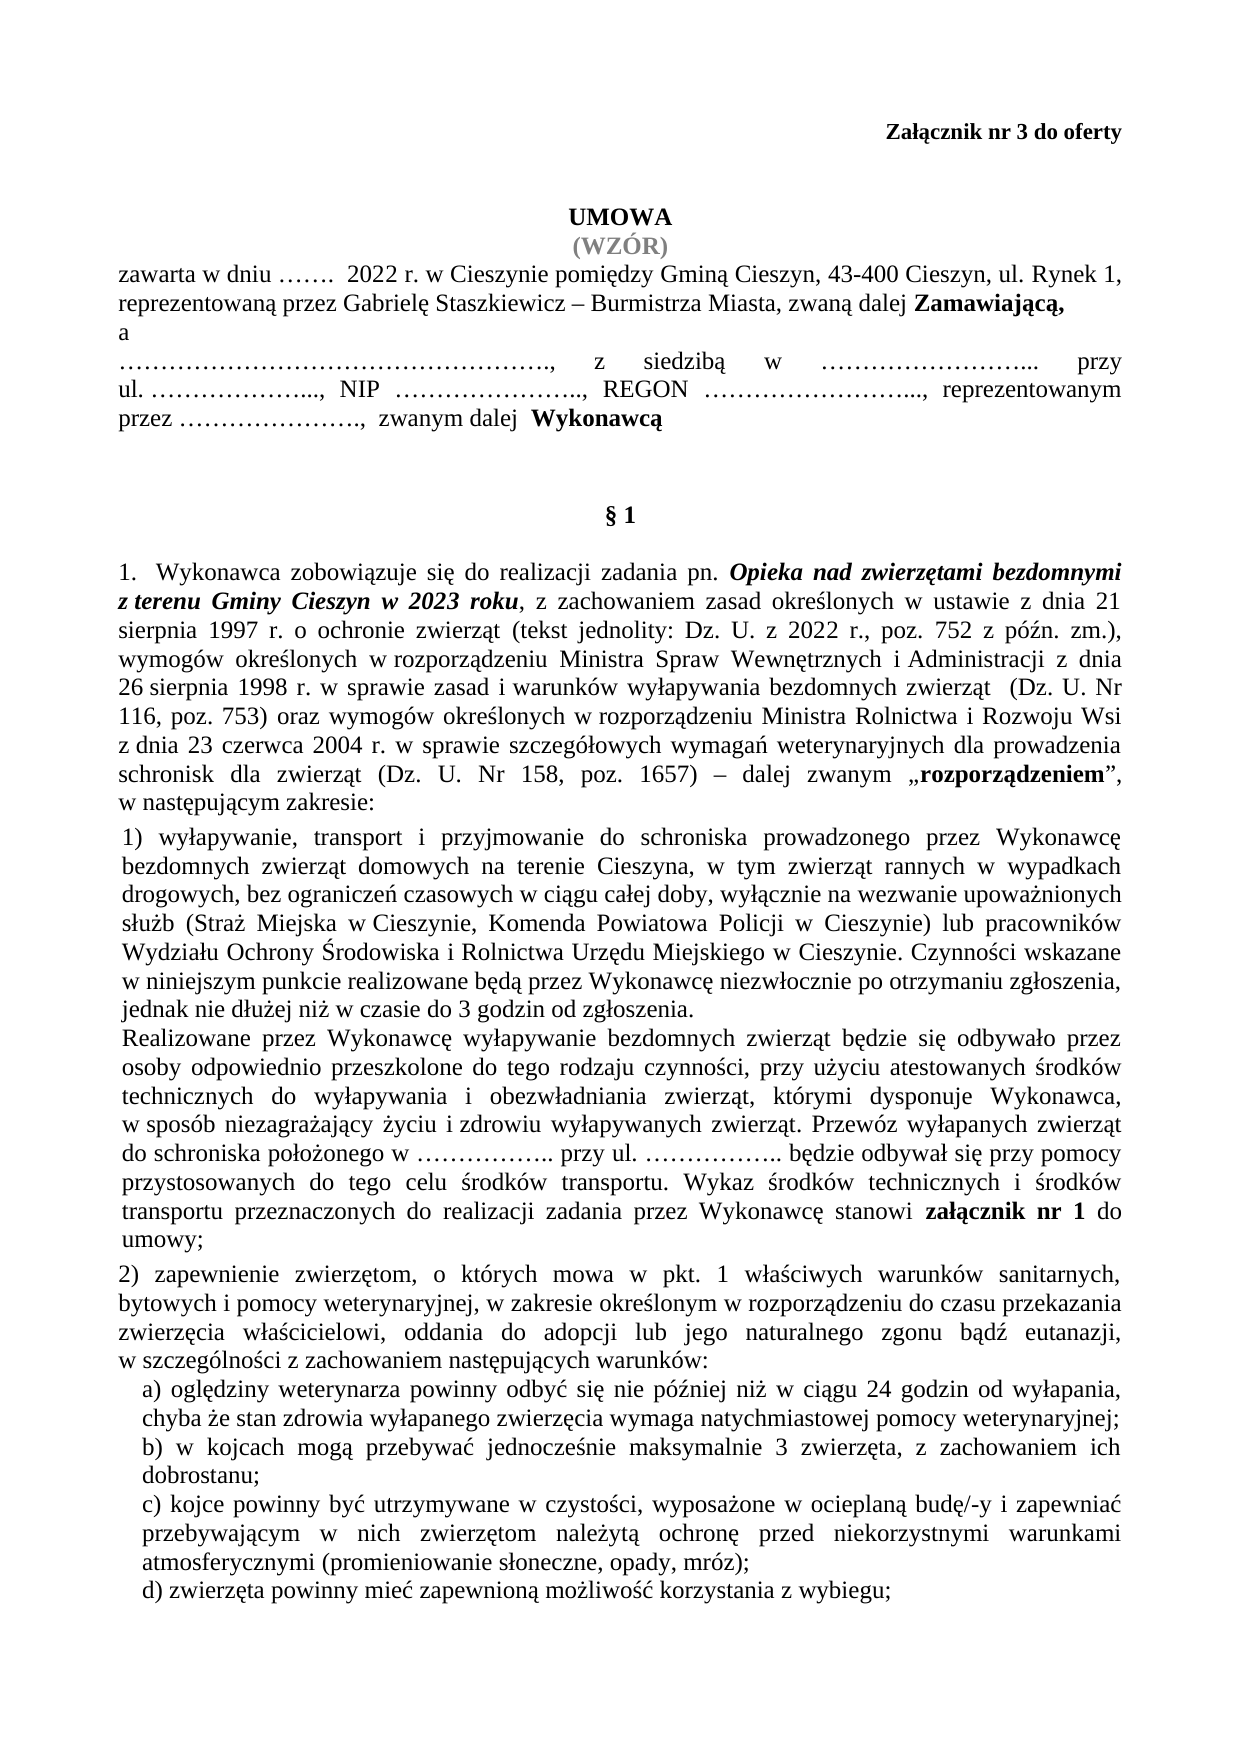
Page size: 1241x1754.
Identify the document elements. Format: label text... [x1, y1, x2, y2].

text d) zwierzęta powinny mieć zapewnioną możliwość korzystania z wybiegu; [142, 1576, 1122, 1604]
text 1) wyłapywanie, transport i przyjmowanie do schroniska prowadzonego przez Wykonawcę bezdomnych zwierząt domowych na terenie Cieszyna, w tym zwierząt rannych w wypadkach drogowych, bez ograniczeń czasowych w ciągu całej doby, wyłącznie na wezwanie upoważnionych służb (Straż Miejska w Cieszynie, Komenda Powiatowa Policji w Cieszynie) lub pracowników Wydziału Ochrony Środowiska i Rolnictwa Urzędu Miejskiego w Cieszynie. Czynności wskazane w niniejszym punkcie realizowane będą przez Wykonawcę niezwłocznie po otrzymaniu zgłoszenia, jednak nie dłużej niż w czasie do 3 godzin od zgłoszenia. [122, 822, 1122, 1023]
text a [118, 317, 1122, 346]
text 2) zapewnienie zwierzętom, o których mowa w pkt. 1 właściwych warunków sanitarnych, bytowych i pomocy weterynaryjnej, w zakresie określonym w rozporządzeniu do czasu przekazania zwierzęcia właścicielowi, oddania do adopcji lub jego naturalnego zgonu bądź eutanazji, w szczególności z zachowaniem następujących warunków: [118, 1259, 1122, 1374]
text 1. Wykonawca zobowiązuje się do realizacji zadania pn. Opieka nad zwierzętami bezdomnymi z terenu Gminy Cieszyn w 2023 roku, z zachowaniem zasad określonych w ustawie z dnia 21 sierpnia 1997 r. o ochronie zwierząt (tekst jednolity: Dz. U. z 2022 r., poz. 752 z późn. zm.), wymogów określonych w rozporządzeniu Ministra Spraw Wewnętrznych i Administracji z dnia 26 sierpnia 1998 r. w sprawie zasad i warunków wyłapywania bezdomnych zwierząt (Dz. U. Nr 116, poz. 753) oraz wymogów określonych w rozporządzeniu Ministra Rolnictwa i Rozwoju Wsi z dnia 23 czerwca 2004 r. w sprawie szczegółowych wymagań weterynaryjnych dla prowadzenia schronisk dla zwierząt (Dz. U. Nr 158, poz. 1657) – dalej zwanym „rozporządzeniem”, w następującym zakresie: [118, 557, 1122, 816]
text (WZÓR) [118, 231, 1122, 259]
text ……………………………………………., z siedzibą w ……………………... przy ul. ………………..., NIP ………………….., REGON ……………………..., reprezentowanym przez …………………., zwanym dalej Wykonawcą [118, 346, 1122, 432]
text Załącznik nr 3 do oferty [118, 118, 1122, 144]
text UMOWA [118, 202, 1122, 231]
text zawarta w dniu ……. 2022 r. w Cieszynie pomiędzy Gminą Cieszyn, 43-400 Cieszyn, ul. Rynek 1, reprezentowaną przez Gabrielę Staszkiewicz – Burmistrza Miasta, zwaną dalej Zamawiającą, [118, 259, 1122, 317]
text Realizowane przez Wykonawcę wyłapywanie bezdomnych zwierząt będzie się odbywało przez osoby odpowiednio przeszkolone do tego rodzaju czynności, przy użyciu atestowanych środków technicznych do wyłapywania i obezwładniania zwierząt, którymi dysponuje Wykonawca, w sposób niezagrażający życiu i zdrowiu wyłapywanych zwierząt. Przewóz wyłapanych zwierząt do schroniska położonego w …………….. przy ul. …………….. będzie odbywał się przy pomocy przystosowanych do tego celu środków transportu. Wykaz środków technicznych i środków transportu przeznaczonych do realizacji zadania przez Wykonawcę stanowi załącznik nr 1 do umowy; [122, 1023, 1122, 1253]
text § 1 [118, 500, 1122, 529]
text a) oględziny weterynarza powinny odbyć się nie później niż w ciągu 24 godzin od wyłapania, chyba że stan zdrowia wyłapanego zwierzęcia wymaga natychmiastowej pomocy weterynaryjnej; [142, 1374, 1122, 1432]
text c) kojce powinny być utrzymywane w czystości, wyposażone w ocieplaną budę/-y i zapewniać przebywającym w nich zwierzętom należytą ochronę przed niekorzystnymi warunkami atmosferycznymi (promieniowanie słoneczne, opady, mróz); [142, 1489, 1122, 1576]
text b) w kojcach mogą przebywać jednocześnie maksymalnie 3 zwierzęta, z zachowaniem ich dobrostanu; [142, 1432, 1122, 1489]
